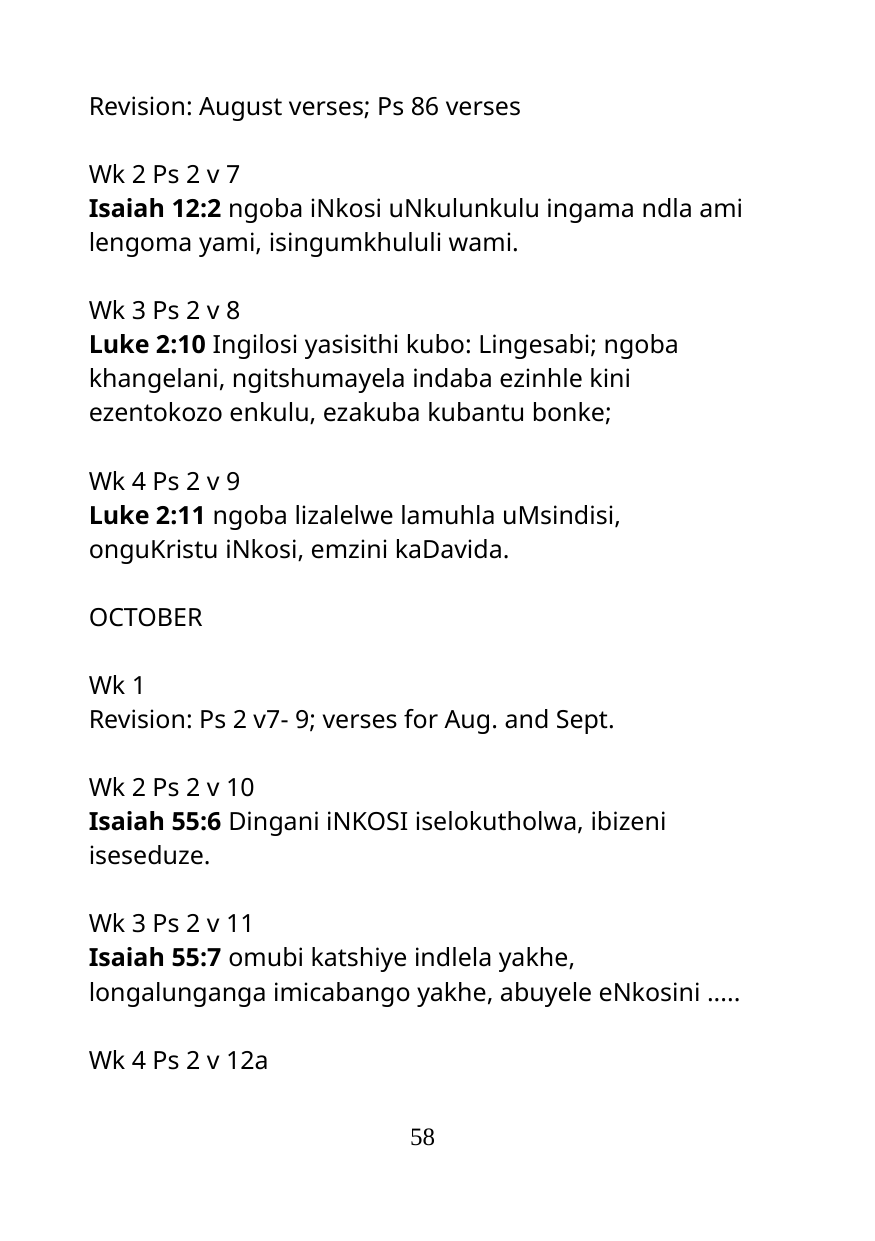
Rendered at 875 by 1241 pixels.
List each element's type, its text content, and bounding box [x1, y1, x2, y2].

text Wk 3 Ps 2 v 8 [88, 293, 756, 327]
text Isaiah 12:2 ngoba iNkosi uNkulunkulu ingama ndla ami lengoma yami, isingumkhululi wami. [88, 191, 756, 259]
text Isaiah 55:6 Dingani iNKOSI iselokutholwa, ibizeni iseseduze. [88, 804, 756, 872]
text Wk 4 Ps 2 v 12a [88, 1042, 756, 1076]
text Wk 2 Ps 2 v 7 [88, 157, 756, 191]
text Wk 2 Ps 2 v 10 [88, 770, 756, 804]
text Wk 1 [88, 668, 756, 702]
text Isaiah 55:7 omubi katshiye indlela yakhe, longalunganga imicabango yakhe, abuyele eNkosini ..... [88, 940, 756, 1008]
text Wk 4 Ps 2 v 9 [88, 463, 756, 497]
text Revision: August verses; Ps 86 verses [88, 88, 756, 123]
text OCTOBER [88, 599, 756, 633]
text Wk 3 Ps 2 v 11 [88, 906, 756, 940]
text Luke 2:11 ngoba lizalelwe lamuhla uMsindisi, onguKristu iNkosi, emzini kaDavida. [88, 497, 756, 565]
text Luke 2:10 Ingilosi yasisithi kubo: Lingesabi; ngoba khangelani, ngitshumayela indaba ezinhle kini ezentokozo enkulu, ezakuba kubantu bonke; [88, 327, 756, 429]
text Revision: Ps 2 v7- 9; verses for Aug. and Sept. [88, 702, 756, 736]
